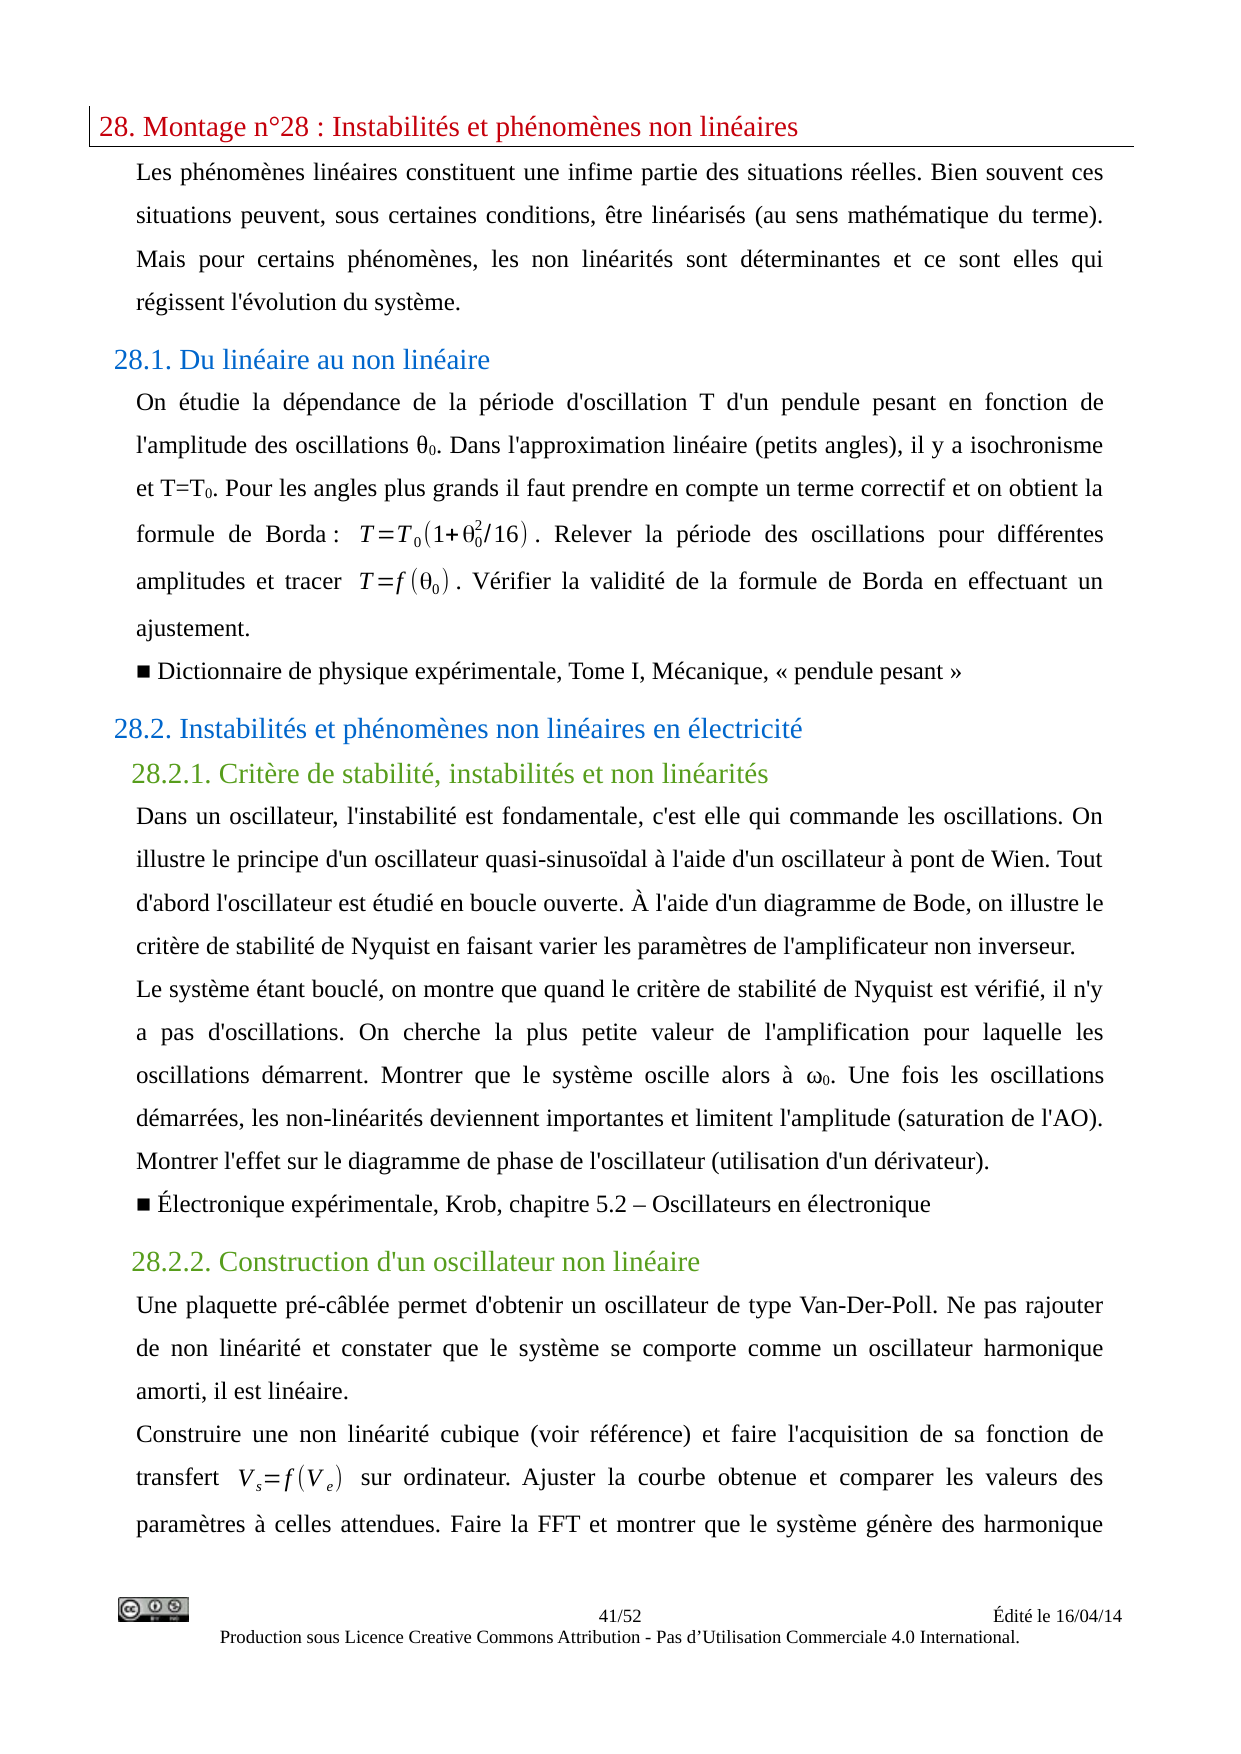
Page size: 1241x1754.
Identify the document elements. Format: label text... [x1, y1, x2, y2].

text ■ Électronique expérimentale, Krob, chapitre 5.2 – Oscillateurs en électronique [136, 1189, 1104, 1218]
text Dans un oscillateur, l'instabilité est fondamentale, c'est elle qui commande les oscillations. On illustre le principe d'un oscillateur quasi-sinusoïdal à l'aide d'un oscillateur à pont de Wien. Tout d'abord l'oscillateur est étudié en boucle ouverte. À l'aide d'un diagramme de Bode, on illustre le critère de stabilité de Nyquist en faisant varier les paramètres de l'amplificateur non inverseur. [136, 801, 1104, 959]
text ■ Dictionnaire de physique expérimentale, Tome I, Mécanique, « pendule pesant » [136, 656, 1104, 684]
picture [118, 1597, 189, 1622]
subtitle Construction d'un oscillateur non linéaire [124, 1244, 1134, 1278]
subtitle Instabilités et phénomènes non linéaires en électricité [106, 711, 1134, 744]
text Une plaquette pré-câblée permet d'obtenir un oscillateur de type Van-Der-Poll. Ne pas rajouter de non linéarité et constater que le système se comporte comme un oscillateur harmonique amorti, il est linéaire. [136, 1290, 1104, 1405]
subtitle Critère de stabilité, instabilités et non linéarités [124, 756, 1134, 789]
subtitle Montage n°28 : Instabilités et phénomènes non linéaires [90, 106, 1134, 146]
text Les phénomènes linéaires constituent une infime partie des situations réelles. Bien souvent ces situations peuvent, sous certaines conditions, être linéarisés (au sens mathématique du terme). Mais pour certains phénomènes, les non linéarités sont déterminantes et ce sont elles qui régissent l'évolution du système. [136, 157, 1104, 316]
subtitle Du linéaire au non linéaire [106, 342, 1134, 375]
text Construire une non linéarité cubique (voir référence) et faire l'acquisition de sa fonction de transfert sur ordinateur. Ajuster la courbe obtenue et comparer les valeurs des paramètres à celles attendues. Faire la FFT et montrer que le système génère des harmonique [136, 1419, 1104, 1538]
text Le système étant bouclé, on montre que quand le critère de stabilité de Nyquist est vérifié, il n'y a pas d'oscillations. On cherche la plus petite valeur de l'amplification pour laquelle les oscillations démarrent. Montrer que le système oscille alors à ω0. Une fois les oscillations démarrées, les non-linéarités deviennent importantes et limitent l'amplitude (saturation de l'AO). Montrer l'effet sur le diagramme de phase de l'oscillateur (utilisation d'un dérivateur). [136, 974, 1104, 1175]
text On étudie la dépendance de la période d'oscillation T d'un pendule pesant en fonction de l'amplitude des oscillations θ0. Dans l'approximation linéaire (petits angles), il y a isochronisme et T=T0. Pour les angles plus grands il faut prendre en compte un terme correctif et on obtient la formule de Borda : . Relever la période des oscillations pour différentes amplitudes et tracer . Vérifier la validité de la formule de Borda en effectuant un ajustement. [136, 387, 1104, 641]
